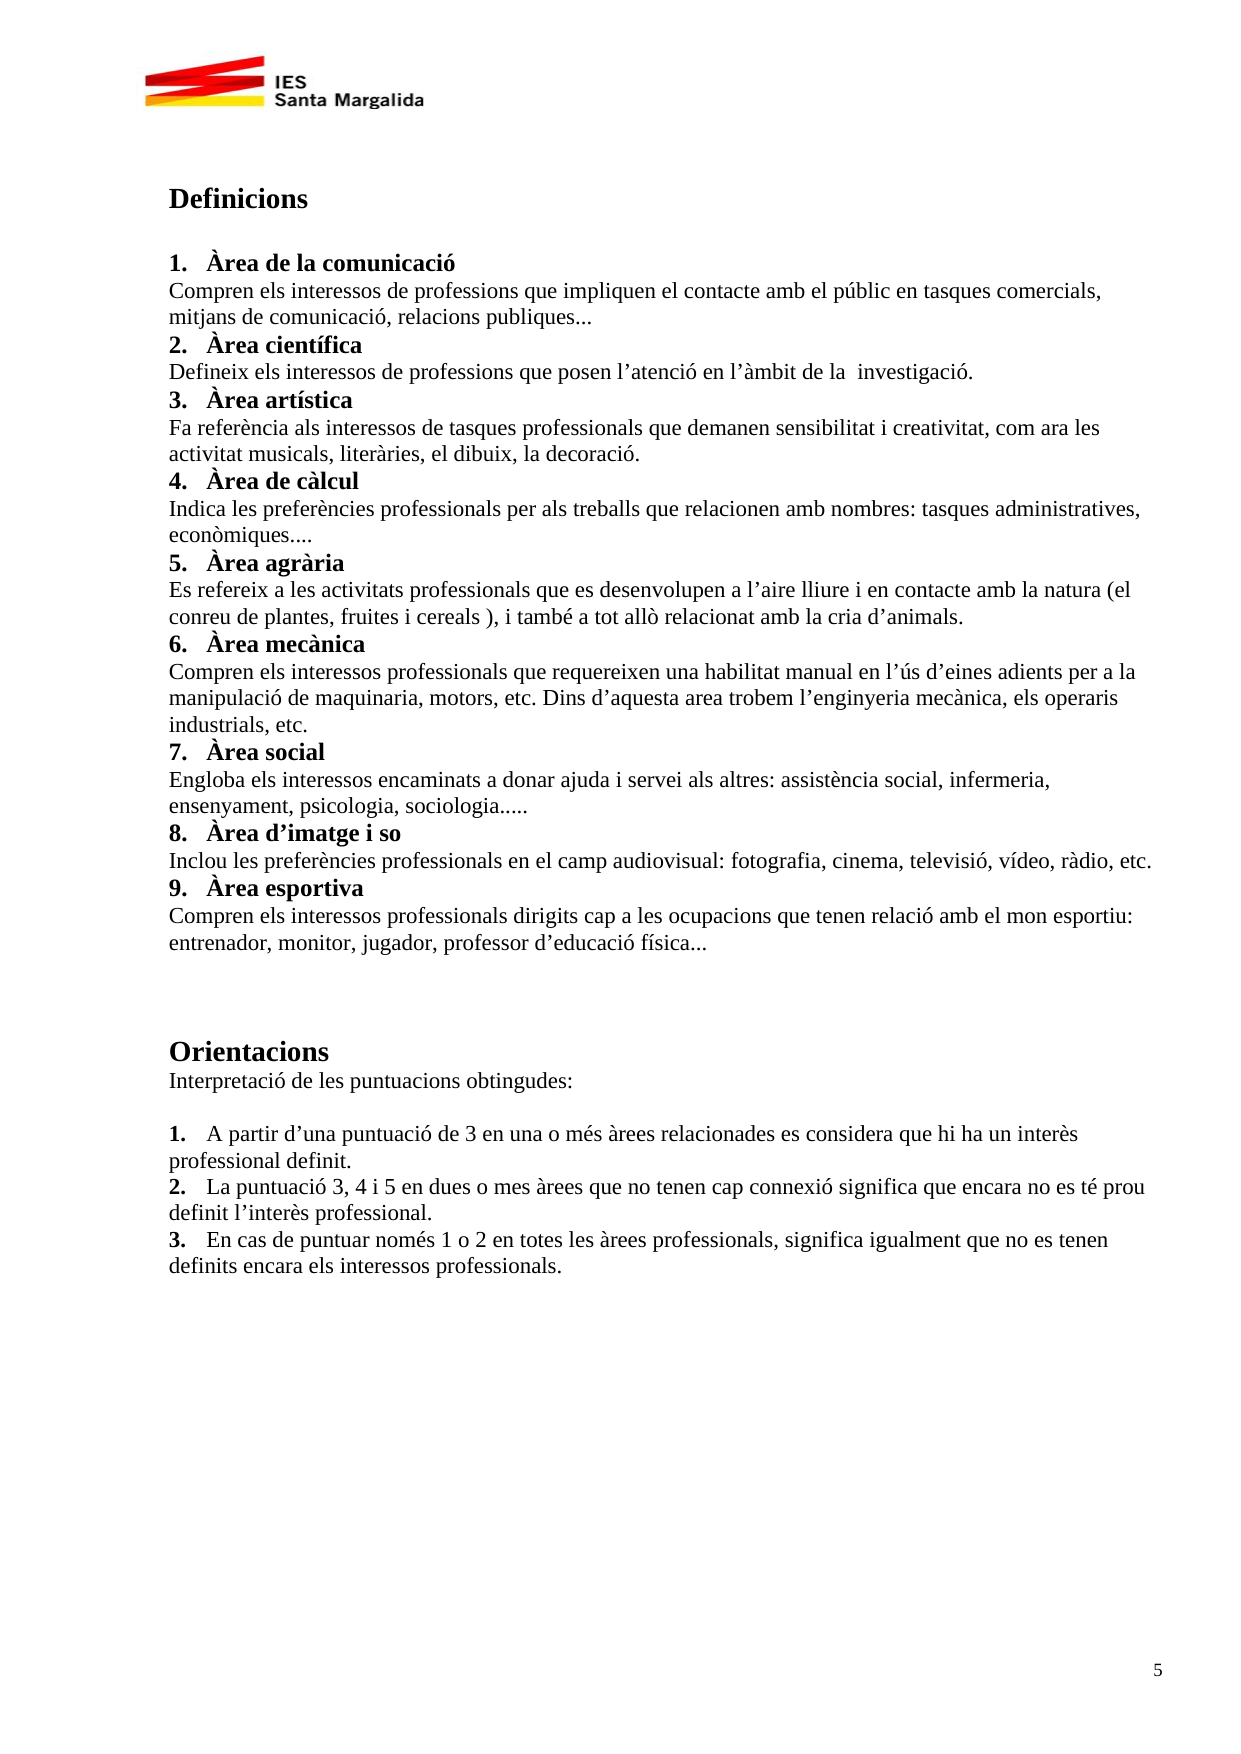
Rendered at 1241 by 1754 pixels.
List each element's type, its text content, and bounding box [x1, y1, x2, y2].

list En cas de puntuar només 1 o 2 en totes les àrees professionals, significa igualment que no es tenen definits encara els interessos professionals. [169, 1226, 1162, 1278]
text Orientacions [150, 1034, 1162, 1068]
text Interpretació de les puntuacions obtingudes: [169, 1068, 1162, 1094]
text Compren els interessos professionals dirigits cap a les ocupacions que tenen relació amb el mon esportiu: entrenador, monitor, jugador, professor d’educació física... [169, 902, 1162, 955]
list A partir d’una puntuació de 3 en una o més àrees relacionades es considera que hi ha un interès professional definit. [169, 1120, 1162, 1173]
text Defineix els interessos de professions que posen l’atenció en l’àmbit de la investigació. [169, 358, 1162, 385]
list Àrea mecànica [169, 629, 1162, 658]
list Àrea de càlcul [169, 466, 1162, 495]
list La puntuació 3, 4 i 5 en dues o mes àrees que no tenen cap connexió significa que encara no es té prou definit l’interès professional. [169, 1173, 1162, 1226]
list Àrea artística [169, 385, 1162, 413]
text Es refereix a les activitats professionals que es desenvolupen a l’aire lliure i en contacte amb la natura (el conreu de plantes, fruites i cereals ), i també a tot allò relacionat amb la cria d’animals. [169, 576, 1162, 629]
text Compren els interessos professionals que requereixen una habilitat manual en l’ús d’eines adients per a la manipulació de maquinaria, motors, etc. Dins d’aquesta area trobem l’enginyeria mecànica, els operaris industrials, etc. [169, 658, 1162, 737]
list Àrea científica [169, 330, 1162, 358]
text Fa referència als interessos de tasques professionals que demanen sensibilitat i creativitat, com ara les activitat musicals, literàries, el dibuix, la decoració. [169, 413, 1162, 466]
list Àrea social [169, 737, 1162, 766]
list Àrea esportiva [169, 873, 1162, 902]
list Àrea d’imatge i so [169, 818, 1162, 847]
text Indica les preferències professionals per als treballs que relacionen amb nombres: tasques administratives, econòmiques.... [169, 495, 1162, 548]
text Definicions [150, 181, 1162, 215]
text Engloba els interessos encaminats a donar ajuda i servei als altres: assistència social, infermeria, ensenyament, psicologia, sociologia..... [169, 766, 1162, 818]
list Àrea de la comunicació [169, 248, 1162, 277]
text Compren els interessos de professions que impliquen el contacte amb el públic en tasques comercials, mitjans de comunicació, relacions publiques... [169, 277, 1162, 330]
text Inclou les preferències professionals en el camp audiovisual: fotografia, cinema, televisió, vídeo, ràdio, etc. [169, 847, 1162, 873]
list Àrea agrària [169, 548, 1162, 576]
